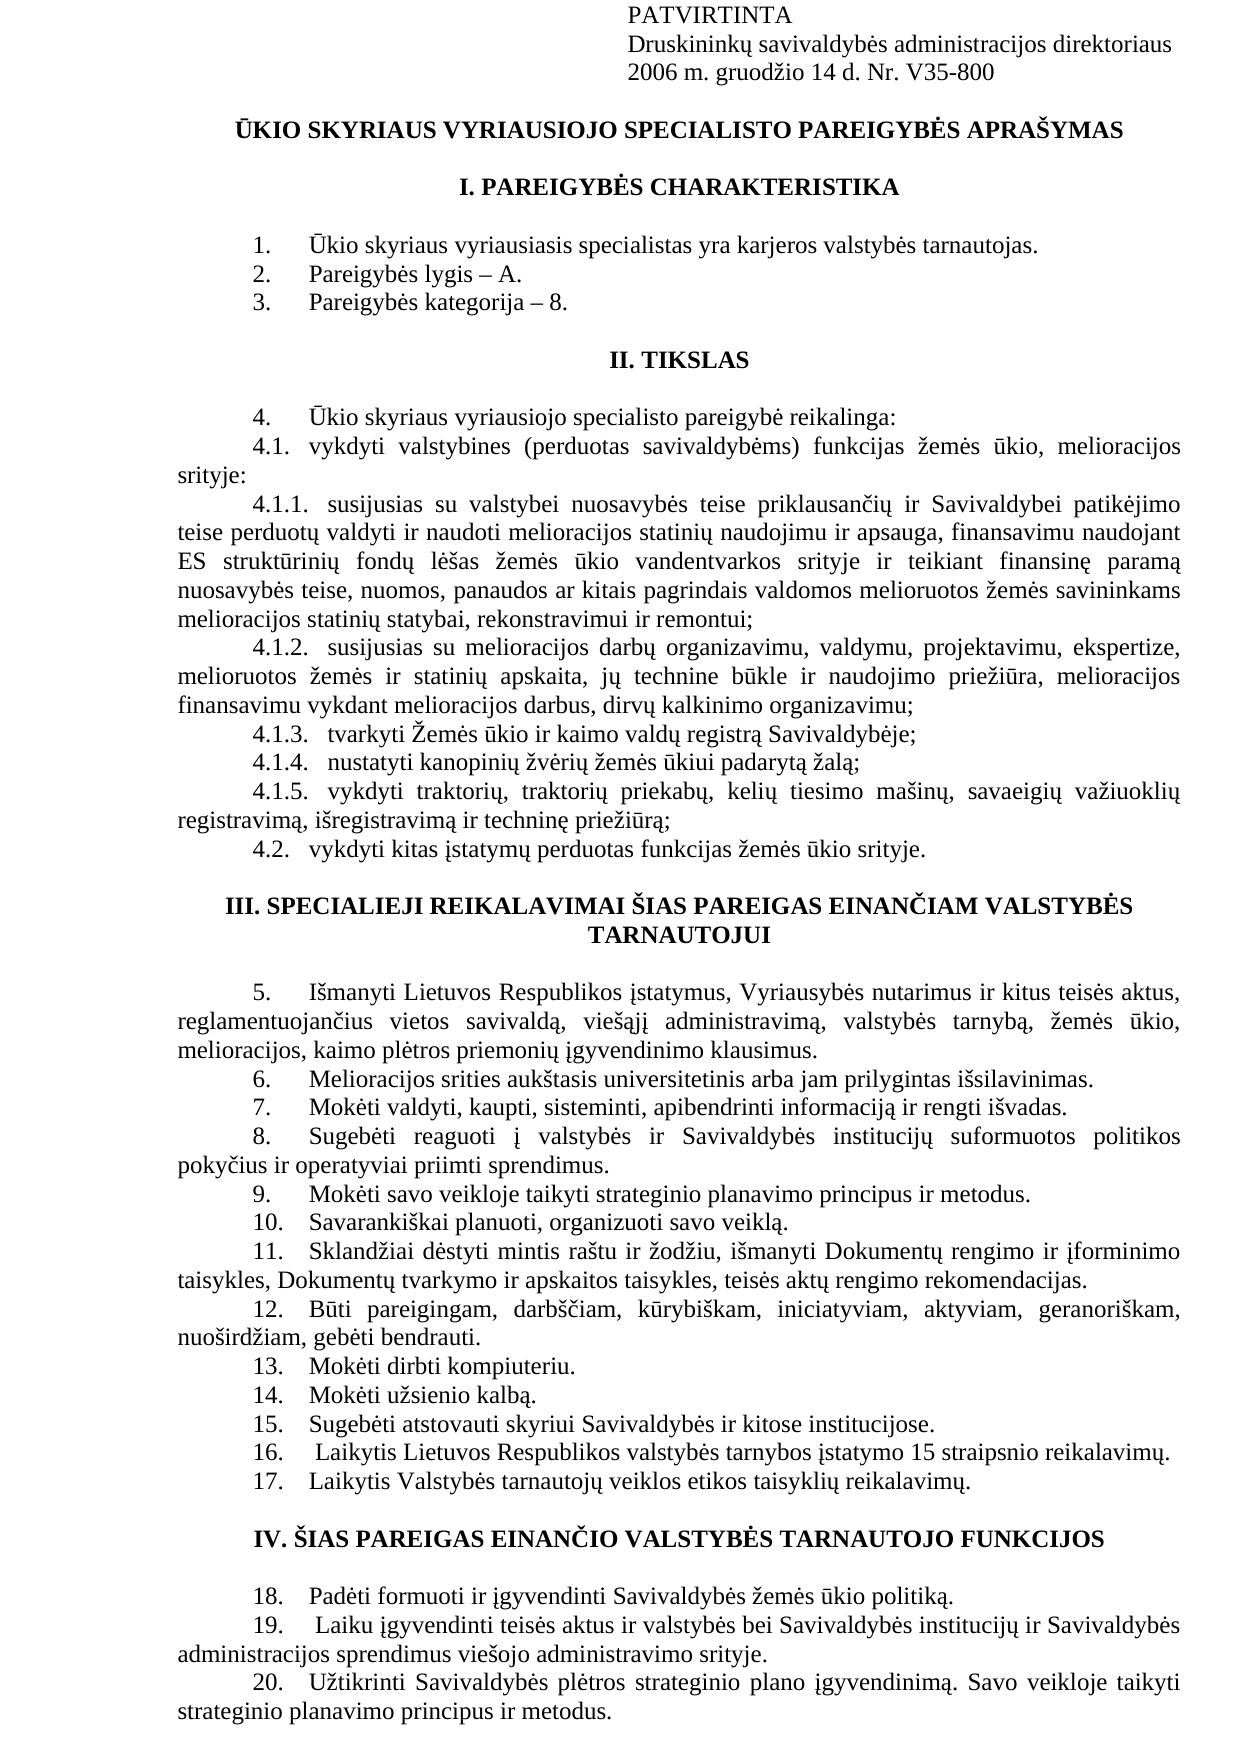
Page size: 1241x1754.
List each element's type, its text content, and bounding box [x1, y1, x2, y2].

text 9. Mokėti savo veikloje taikyti strateginio planavimo principus ir metodus. [177, 1179, 1181, 1207]
text I. PAREIGYBĖS CHARAKTERISTIKA [177, 172, 1181, 201]
text 7. Mokėti valdyti, kaupti, sisteminti, apibendrinti informaciją ir rengti išvadas. [177, 1092, 1181, 1121]
text 4.1.5. vykdyti traktorių, traktorių priekabų, kelių tiesimo mašinų, savaeigių važiuoklių registravimą, išregistravimą ir techninę priežiūrą; [177, 776, 1181, 834]
text IV. ŠIAS PAREIGAS EINANČIO VALSTYBĖS TARNAUTOJO FUNKCIJOS [177, 1524, 1181, 1552]
text 2006 m. gruodžio 14 d. Nr. V35-800 [627, 57, 1181, 86]
text 6. Melioracijos srities aukštasis universitetinis arba jam prilygintas išsilavinimas. [177, 1064, 1181, 1092]
text 4. Ūkio skyriaus vyriausiojo specialisto pareigybė reikalinga: [177, 402, 1181, 431]
text 3. Pareigybės kategorija – 8. [177, 287, 1181, 316]
text 15. Sugebėti atstovauti skyriui Savivaldybės ir kitose institucijose. [177, 1409, 1181, 1437]
text II. TIKSLAS [177, 345, 1181, 374]
text 1. Ūkio skyriaus vyriausiasis specialistas yra karjeros valstybės tarnautojas. [177, 230, 1181, 259]
text 18. Padėti formuoti ir įgyvendinti Savivaldybės žemės ūkio politiką. [177, 1581, 1181, 1610]
text 4.2. vykdyti kitas įstatymų perduotas funkcijas žemės ūkio srityje. [177, 834, 1181, 862]
text 13. Mokėti dirbti kompiuteriu. [177, 1351, 1181, 1380]
text 14. Mokėti užsienio kalbą. [177, 1380, 1181, 1409]
text 4.1.3. tvarkyti Žemės ūkio ir kaimo valdų registrą Savivaldybėje; [177, 719, 1181, 747]
text 4.1. vykdyti valstybines (perduotas savivaldybėms) funkcijas žemės ūkio, melioracijos srityje: [177, 431, 1181, 489]
text 10. Savarankiškai planuoti, organizuoti savo veiklą. [177, 1207, 1181, 1236]
text 12. Būti pareigingam, darbščiam, kūrybiškam, iniciatyviam, aktyviam, geranoriškam, nuoširdžiam, gebėti bendrauti. [177, 1294, 1181, 1351]
text 8. Sugebėti reaguoti į valstybės ir Savivaldybės institucijų suformuotos politikos pokyčius ir operatyviai priimti sprendimus. [177, 1121, 1181, 1179]
text 11. Sklandžiai dėstyti mintis raštu ir žodžiu, išmanyti Dokumentų rengimo ir įforminimo taisykles, Dokumentų tvarkymo ir apskaitos taisykles, teisės aktų rengimo rekomendacijas. [177, 1236, 1181, 1294]
text 2. Pareigybės lygis – A. [177, 259, 1181, 287]
text ŪKIO SKYRIAUS VYRIAUSIOJO SPECIALISTO PAREIGYBĖS APRAŠYMAS [177, 115, 1181, 144]
text 20. Užtikrinti Savivaldybės plėtros strateginio plano įgyvendinimą. Savo veikloje taikyti strateginio planavimo principus ir metodus. [177, 1667, 1181, 1725]
text PATVIRTINTA [627, 0, 1181, 29]
text 16. Laikytis Lietuvos Respublikos valstybės tarnybos įstatymo 15 straipsnio reikalavimų. [177, 1437, 1181, 1466]
text III. SPECIALIEJI REIKALAVIMAI ŠIAS PAREIGAS EINANČIAM VALSTYBĖS TARNAUTOJUI [177, 891, 1181, 949]
text 5. Išmanyti Lietuvos Respublikos įstatymus, Vyriausybės nutarimus ir kitus teisės aktus, reglamentuojančius vietos savivaldą, viešąjį administravimą, valstybės tarnybą, žemės ūkio, melioracijos, kaimo plėtros priemonių įgyvendinimo klausimus. [177, 977, 1181, 1064]
text 19. Laiku įgyvendinti teisės aktus ir valstybės bei Savivaldybės institucijų ir Savivaldybės administracijos sprendimus viešojo administravimo srityje. [177, 1610, 1181, 1667]
text 4.1.2. susijusias su melioracijos darbų organizavimu, valdymu, projektavimu, ekspertize, melioruotos žemės ir statinių apskaita, jų technine būkle ir naudojimo priežiūra, melioracijos finansavimu vykdant melioracijos darbus, dirvų kalkinimo organizavimu; [177, 632, 1181, 719]
text 4.1.4. nustatyti kanopinių žvėrių žemės ūkiui padarytą žalą; [177, 747, 1181, 776]
text Druskininkų savivaldybės administracijos direktoriaus [627, 29, 1181, 57]
text 17. Laikytis Valstybės tarnautojų veiklos etikos taisyklių reikalavimų. [177, 1466, 1181, 1495]
text 4.1.1. susijusias su valstybei nuosavybės teise priklausančių ir Savivaldybei patikėjimo teise perduotų valdyti ir naudoti melioracijos statinių naudojimu ir apsauga, finansavimu naudojant ES struktūrinių fondų lėšas žemės ūkio vandentvarkos srityje ir teikiant finansinę paramą nuosavybės teise, nuomos, panaudos ar kitais pagrindais valdomos melioruotos žemės savininkams melioracijos statinių statybai, rekonstravimui ir remontui; [177, 489, 1181, 632]
